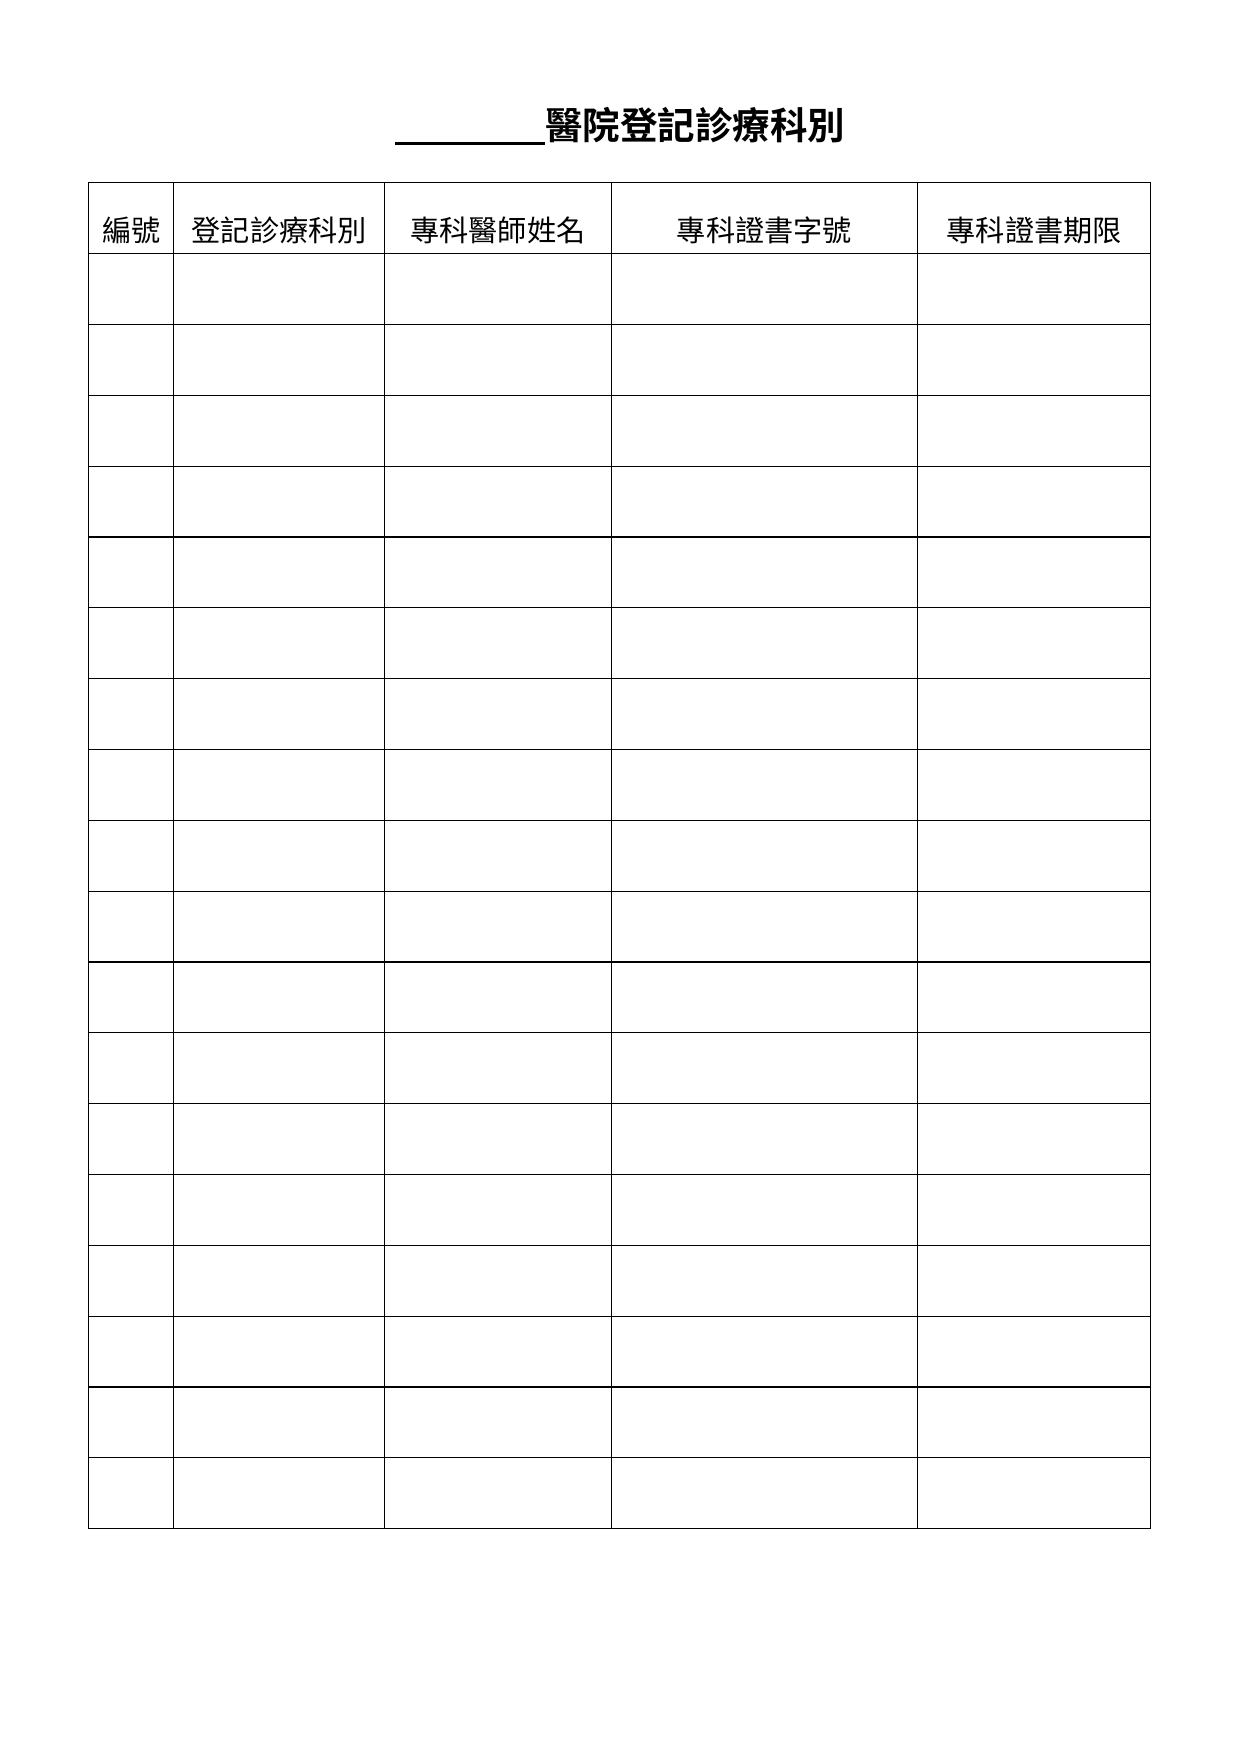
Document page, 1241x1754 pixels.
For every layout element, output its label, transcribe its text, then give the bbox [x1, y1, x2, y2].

table_cell [612, 467, 917, 536]
table_cell [918, 1246, 1150, 1316]
table_header 專科證書期限 [918, 183, 1150, 253]
table_cell [89, 325, 173, 395]
table_cell [174, 1388, 384, 1457]
table_cell [918, 821, 1150, 891]
table_cell [612, 750, 917, 820]
table_header 登記診療科別 [174, 183, 384, 253]
table_cell [612, 679, 917, 749]
table_cell [612, 1033, 917, 1103]
table_cell [385, 821, 611, 891]
table_cell [385, 467, 611, 536]
table_cell [612, 538, 917, 607]
table_cell [89, 821, 173, 891]
table_cell [174, 1246, 384, 1316]
table_cell [174, 821, 384, 891]
table_cell [918, 963, 1150, 1032]
table_cell [89, 1458, 173, 1528]
table_cell [385, 1104, 611, 1174]
table_cell [174, 254, 384, 324]
table_cell [918, 608, 1150, 678]
table_cell [385, 892, 611, 961]
table_cell [89, 467, 173, 536]
table_cell [89, 1033, 173, 1103]
table_cell [612, 1388, 917, 1457]
table_cell [174, 396, 384, 466]
table_cell [385, 1317, 611, 1386]
table_cell [89, 1175, 173, 1245]
table_header 專科醫師姓名 [385, 183, 611, 253]
table_cell [918, 1317, 1150, 1386]
table_cell [174, 679, 384, 749]
table_cell [385, 1246, 611, 1316]
table_cell [89, 1246, 173, 1316]
table_cell [612, 608, 917, 678]
table_header 專科證書字號 [612, 183, 917, 253]
table_cell [918, 1458, 1150, 1528]
table_cell [918, 750, 1150, 820]
table_cell [612, 821, 917, 891]
table_cell [918, 325, 1150, 395]
table_cell [385, 325, 611, 395]
table_cell [918, 396, 1150, 466]
table_cell [918, 467, 1150, 536]
table_cell [918, 254, 1150, 324]
table_cell [385, 679, 611, 749]
table_cell [89, 892, 173, 961]
table_cell [612, 892, 917, 961]
table_cell [174, 963, 384, 1032]
table_cell [385, 1458, 611, 1528]
table_cell [89, 1317, 173, 1386]
table_cell [918, 1175, 1150, 1245]
table_cell [918, 1033, 1150, 1103]
table_cell [174, 325, 384, 395]
table_cell [612, 1104, 917, 1174]
table_cell [174, 467, 384, 536]
table_cell [174, 608, 384, 678]
table_cell [89, 963, 173, 1032]
table_header 編號 [89, 183, 173, 253]
table_cell [918, 679, 1150, 749]
table_cell [612, 254, 917, 324]
table_cell [612, 1175, 917, 1245]
table_cell [612, 1246, 917, 1316]
table_cell [612, 963, 917, 1032]
table_cell [385, 750, 611, 820]
table_cell [174, 750, 384, 820]
table_cell [612, 1458, 917, 1528]
table_cell [174, 1033, 384, 1103]
text 醫院登記診療科別 [89, 96, 1152, 150]
table_cell [174, 1458, 384, 1528]
table_cell [918, 892, 1150, 961]
table_cell [385, 396, 611, 466]
table_cell [174, 1104, 384, 1174]
table_cell [89, 396, 173, 466]
table_cell [385, 1175, 611, 1245]
table_cell [385, 254, 611, 324]
table_cell [385, 1388, 611, 1457]
table_cell [385, 608, 611, 678]
table_cell [89, 679, 173, 749]
table_cell [612, 396, 917, 466]
table_cell [918, 1104, 1150, 1174]
table_cell [174, 538, 384, 607]
table_cell [174, 1175, 384, 1245]
table_cell [385, 963, 611, 1032]
table_cell [612, 1317, 917, 1386]
table_cell [918, 1388, 1150, 1457]
table_cell [89, 538, 173, 607]
table_cell [174, 1317, 384, 1386]
table_cell [385, 538, 611, 607]
table_cell [89, 1104, 173, 1174]
table_cell [612, 325, 917, 395]
table_cell [385, 1033, 611, 1103]
table_cell [89, 1388, 173, 1457]
table_cell [89, 750, 173, 820]
table_cell [918, 538, 1150, 607]
table_cell [89, 254, 173, 324]
table_cell [174, 892, 384, 961]
table_cell [89, 608, 173, 678]
